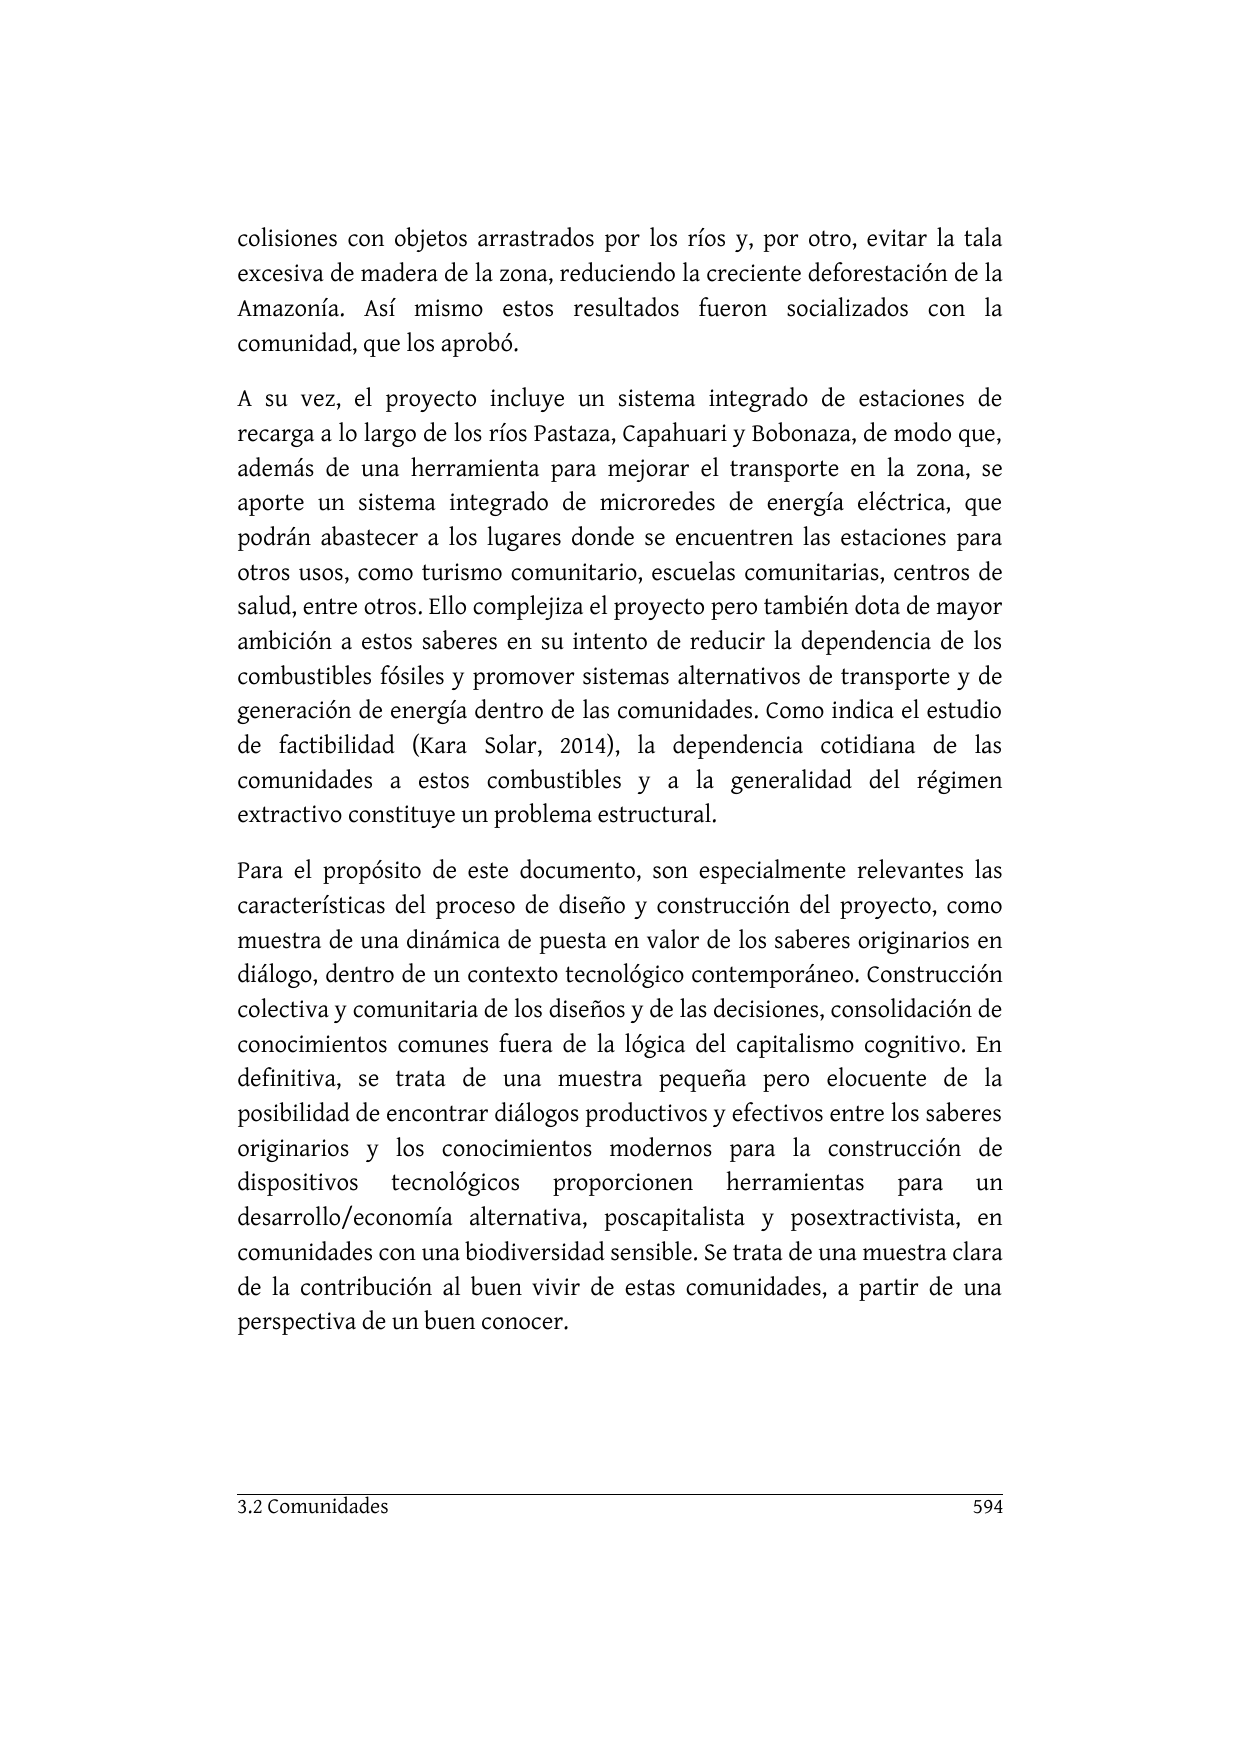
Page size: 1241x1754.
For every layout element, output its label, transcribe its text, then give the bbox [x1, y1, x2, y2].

text A su vez, el proyecto incluye un sistema integrado de estaciones de recarga a lo largo de los ríos Pastaza, Capahuari y Bobonaza, de modo que, además de una herramienta para mejorar el transporte en la zona, se aporte un sistema integrado de microredes de energía eléctrica, que podrán abastecer a los lugares donde se encuentren las estaciones para otros usos, como turismo comunitario, escuelas comunitarias, centros de salud, entre otros. Ello complejiza el proyecto pero también dota de mayor ambición a estos saberes en su intento de reducir la dependencia de los combustibles fósiles y promover sistemas alternativos de transporte y de generación de energía dentro de las comunidades. Como indica el estudio de factibilidad (Kara Solar, 2014), la dependencia cotidiana de las comunidades a estos combustibles y a la generalidad del régimen extractivo constituye un problema estructural. [237, 385, 1003, 830]
text Para el propósito de este documento, son especialmente relevantes las características del proceso de diseño y construcción del proyecto, como muestra de una dinámica de puesta en valor de los saberes originarios en diálogo, dentro de un contexto tecnológico contemporáneo. Construcción colectiva y comunitaria de los diseños y de las decisiones, consolidación de conocimientos comunes fuera de la lógica del capitalismo cognitivo. En definitiva, se trata de una muestra pequeña pero elocuente de la posibilidad de encontrar diálogos productivos y efectivos entre los saberes originarios y los conocimientos modernos para la construcción de dispositivos tecnológicos proporcionen herramientas para un desarrollo/economía alternativa, poscapitalista y posextractivista, en comunidades con una biodiversidad sensible. Se trata de una muestra clara de la contribución al buen vivir de estas comunidades, a partir de una perspectiva de un buen conocer. [237, 857, 1003, 1337]
text colisiones con objetos arrastrados por los ríos y, por otro, evitar la tala excesiva de madera de la zona, reduciendo la creciente deforestación de la Amazonía. Así mismo estos resultados fueron socializados con la comunidad, que los aprobó. [237, 225, 1003, 358]
